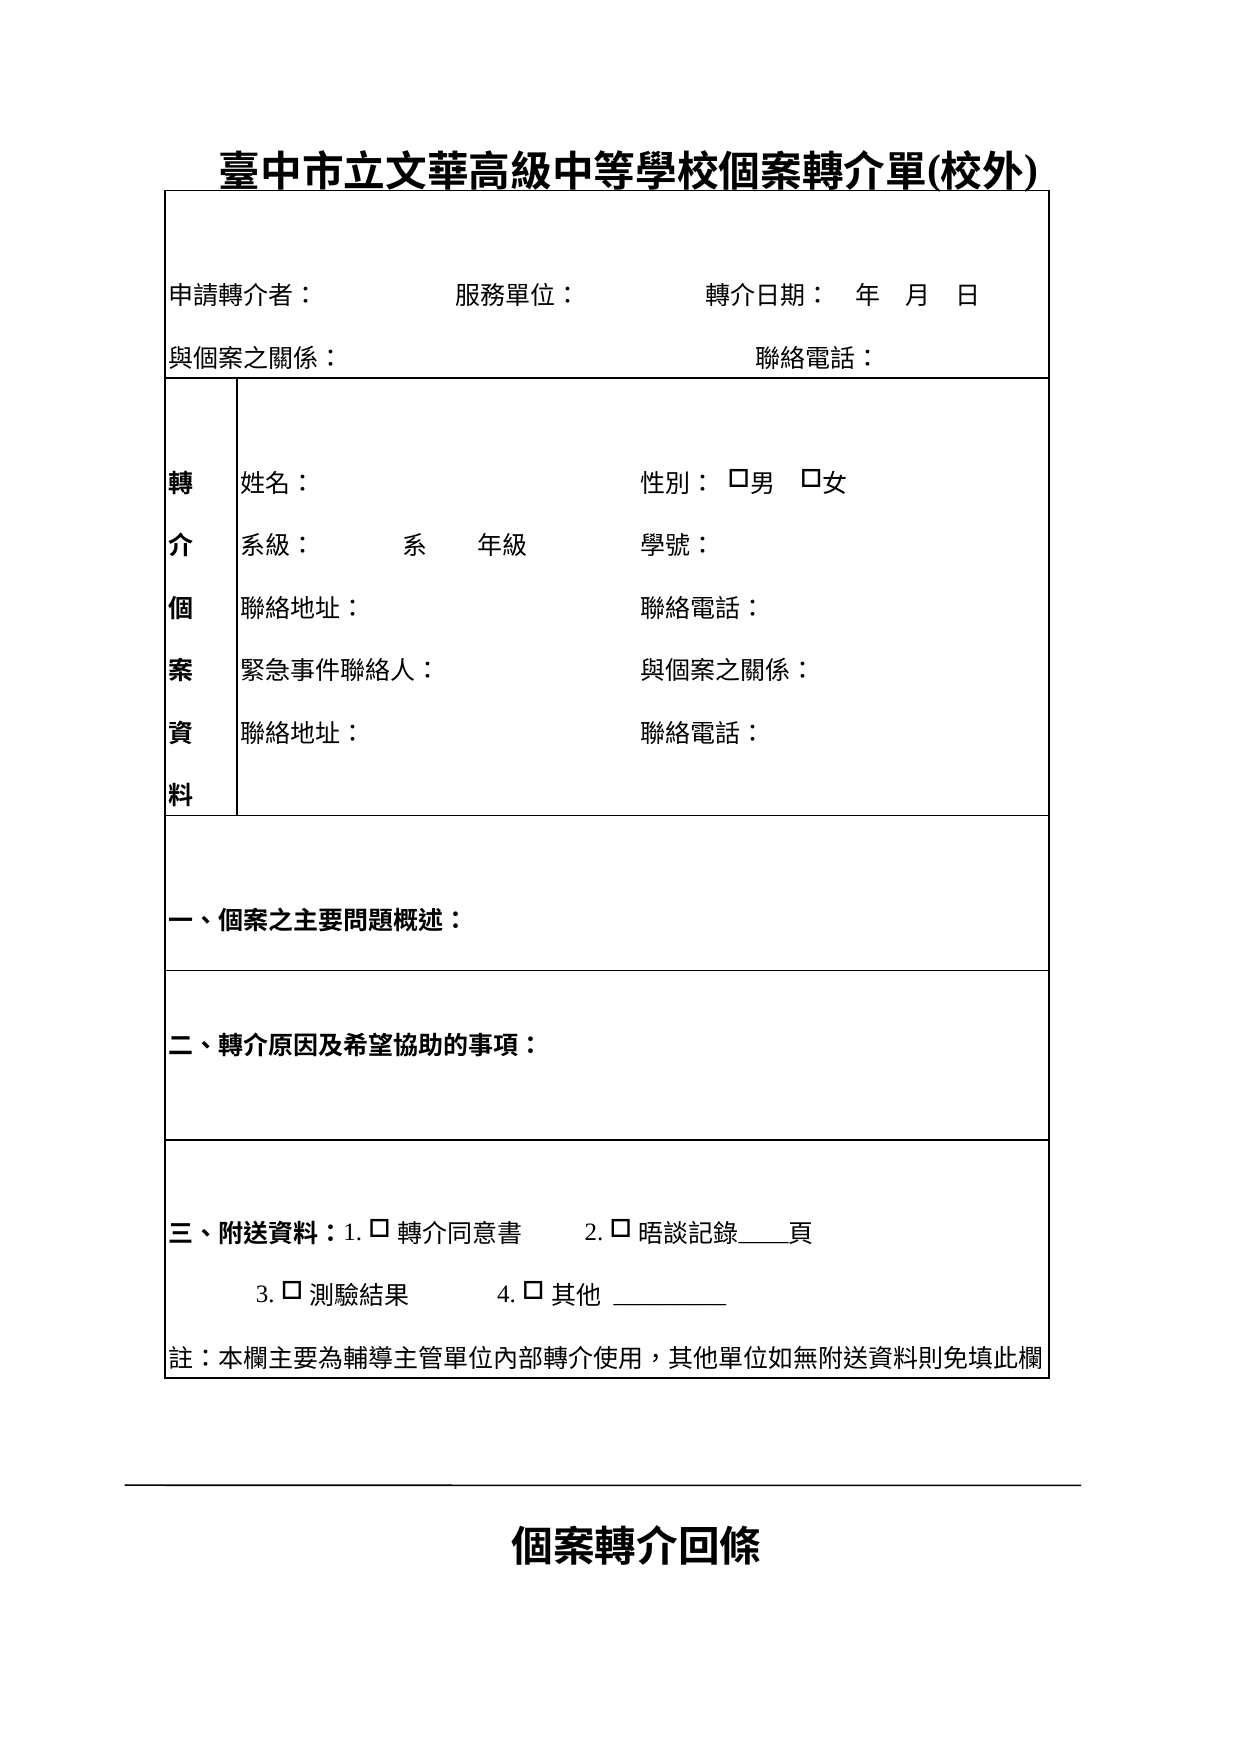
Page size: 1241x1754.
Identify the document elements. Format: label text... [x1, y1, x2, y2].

table_cell 一、個案之主要問題概述： [166, 816, 1048, 970]
text 臺中市立文華高級中等學校個案轉介單(校外) [112, 127, 1144, 189]
table_header 申請轉介者： 服務單位： 轉介日期： 年 月 日 與個案之關係： 聯絡電話： [166, 191, 1048, 377]
table_cell 二、轉介原因及希望協助的事項： [166, 971, 1048, 1139]
table_cell 三、附送資料：1.  轉介同意書 2.  晤談記錄____頁 3.  測驗結果 4.  其他 _________ 註：本欄主要為輔導主管單位內部轉介使用，其他單位如無附送資料則免填此欄 [166, 1141, 1048, 1377]
table_cell 轉 介 個 案 資 料 [166, 379, 236, 814]
text 個案轉介回條 [37, 1502, 1235, 1564]
table_cell 姓名： 性別： 男 女 系級： 系 年級 學號： 聯絡地址： 聯絡電話： 緊急事件聯絡人： 與個案之關係： 聯絡地址： 聯絡電話： [238, 379, 1048, 814]
